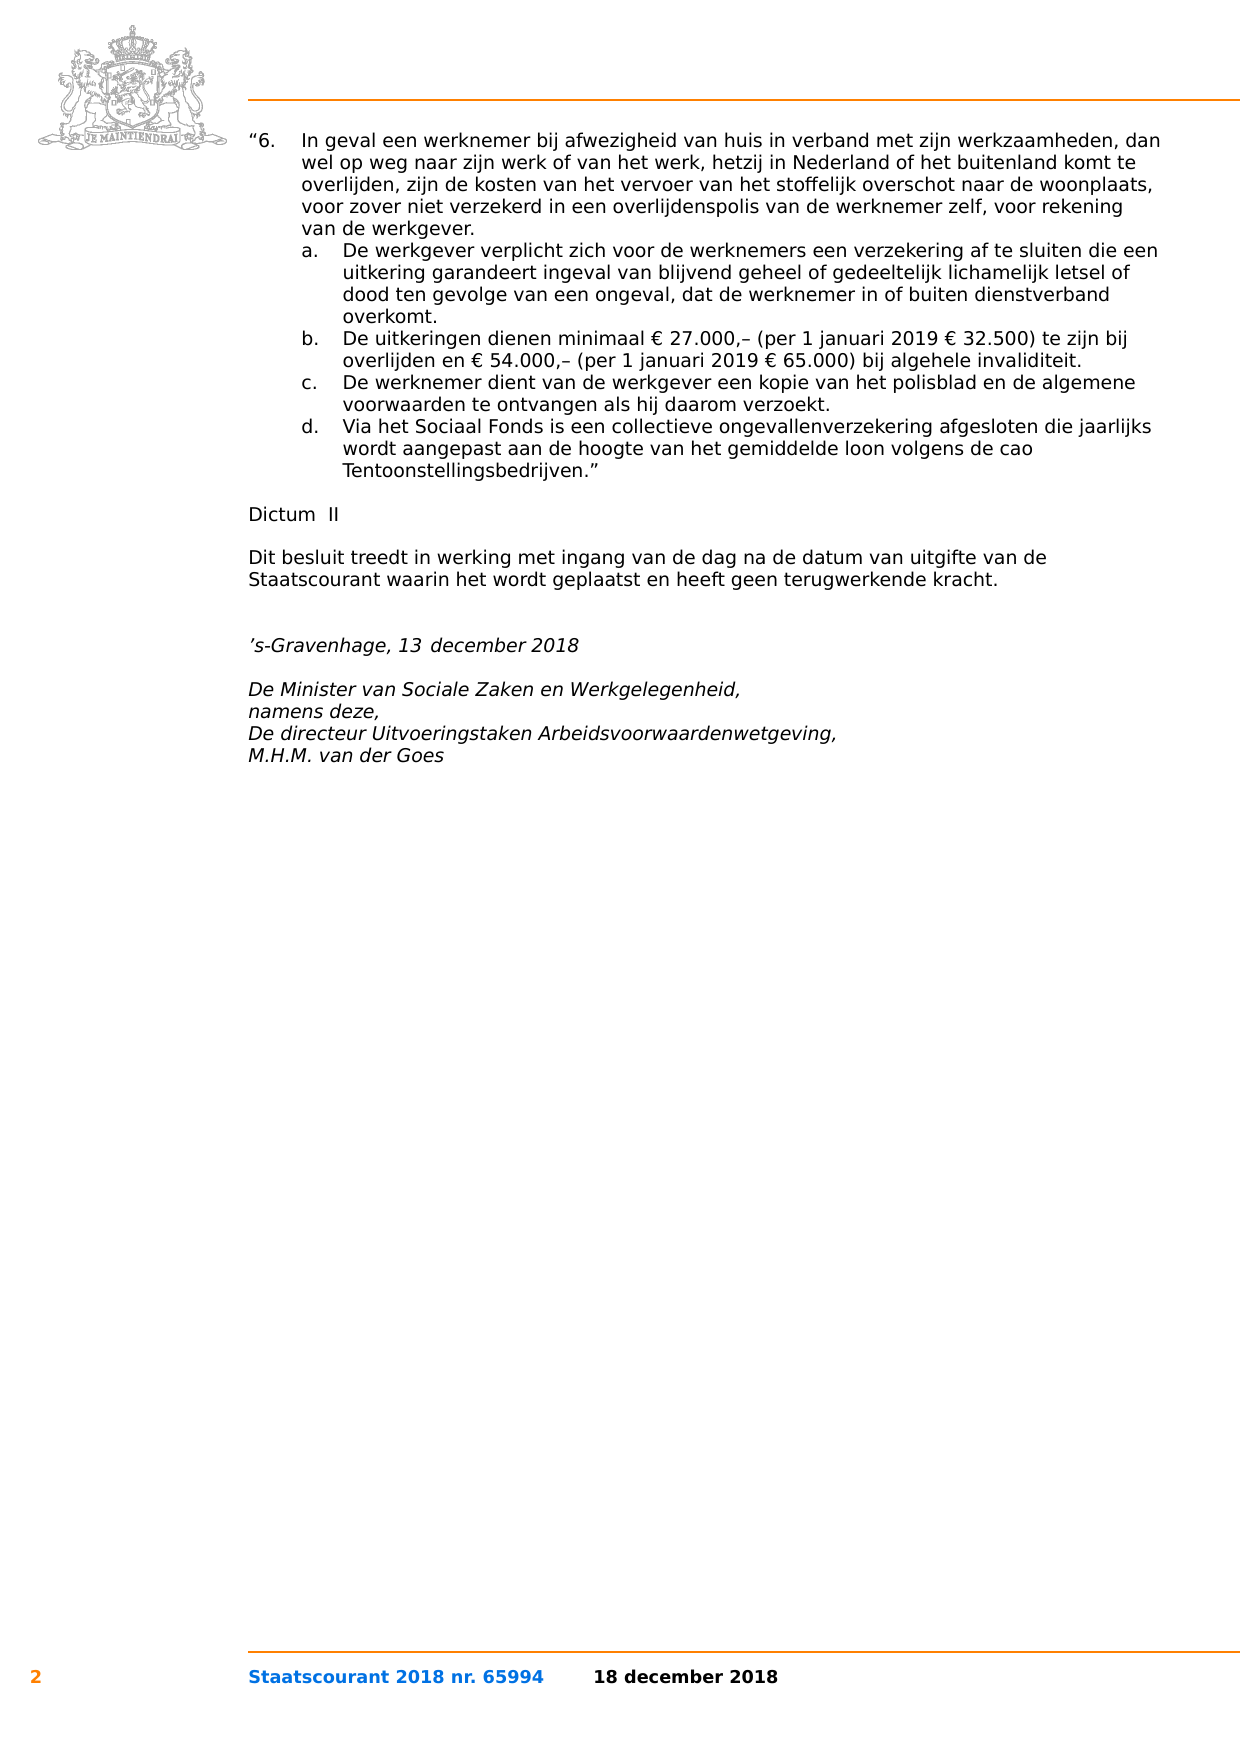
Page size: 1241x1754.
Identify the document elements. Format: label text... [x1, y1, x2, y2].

text c. De werknemer dient van de werkgever een kopie van het polisblad en de algemene voorwaarden te ontvangen als hij daarom verzoekt. [301, 372, 1163, 416]
text Dictum II [248, 503, 1163, 525]
text “6. In geval een werknemer bij afwezigheid van huis in verband met zijn werkzaamheden, dan wel op weg naar zijn werk of van het werk, hetzij in Nederland of het buitenland komt te overlijden, zijn de kosten van het vervoer van het stoffelijk overschot naar de woonplaats, voor zover niet verzekerd in een overlijdenspolis van de werknemer zelf, voor rekening van de werkgever. [248, 130, 1163, 240]
text a. De werkgever verplicht zich voor de werknemers een verzekering af te sluiten die een uitkering garandeert ingeval van blijvend geheel of gedeeltelijk lichamelijk letsel of dood ten gevolge van een ongeval, dat de werknemer in of buiten dienstverband overkomt. [301, 240, 1163, 328]
text De Minister van Sociale Zaken en Werkgelegenheid, namens deze, De directeur Uitvoeringstaken Arbeidsvoorwaardenwetgeving, M.H.M. van der Goes [248, 679, 1163, 767]
text b. De uitkeringen dienen minimaal € 27.000,– (per 1 januari 2019 € 32.500) te zijn bij overlijden en € 54.000,– (per 1 januari 2019 € 65.000) bij algehele invaliditeit. [301, 328, 1163, 372]
text ’s-Gravenhage, 13 december 2018 [248, 635, 1163, 657]
picture [38, 25, 227, 150]
text Dit besluit treedt in werking met ingang van de dag na de datum van uitgifte van de Staatscourant waarin het wordt geplaatst en heeft geen terugwerkende kracht. [248, 547, 1163, 591]
text d. Via het Sociaal Fonds is een collectieve ongevallenverzekering afgesloten die jaarlijks wordt aangepast aan de hoogte van het gemiddelde loon volgens de cao Tentoonstellingsbedrijven.” [301, 416, 1163, 482]
